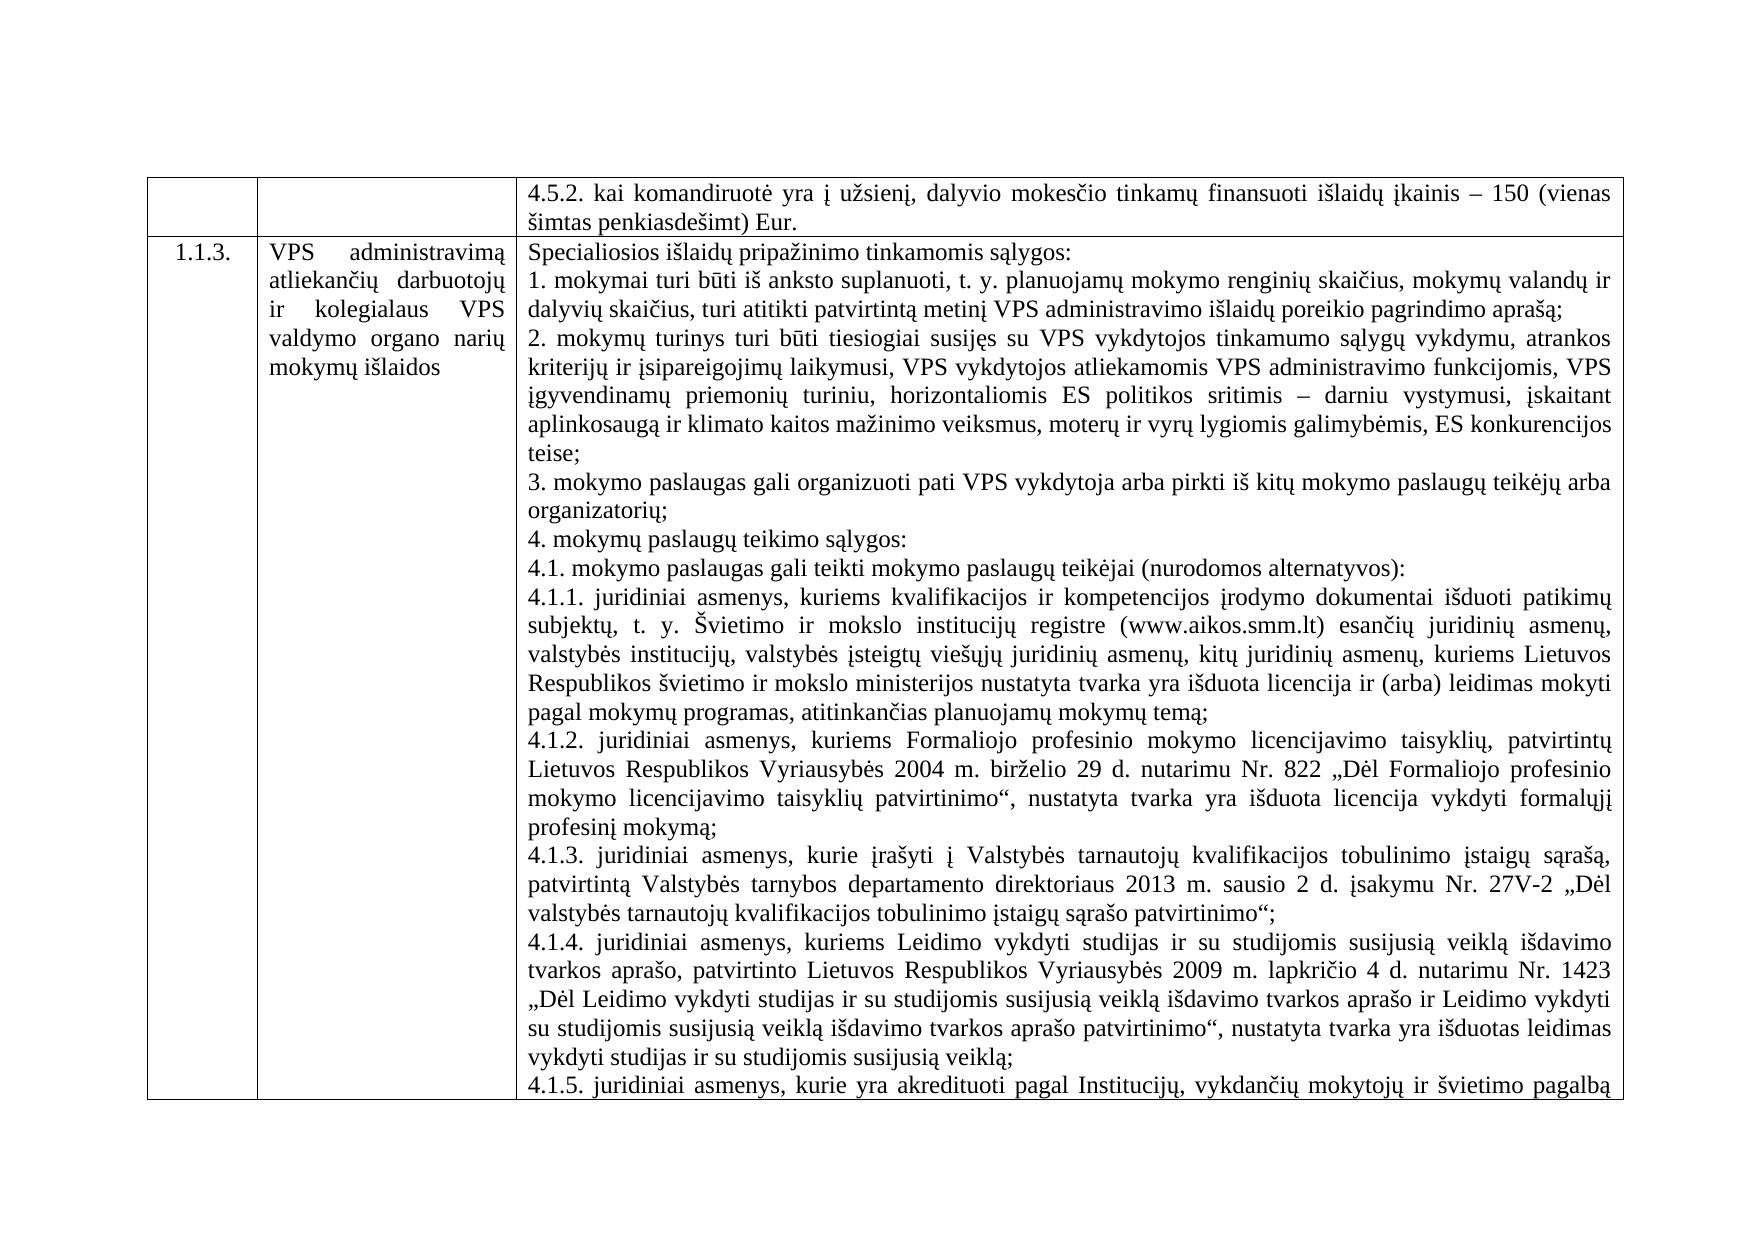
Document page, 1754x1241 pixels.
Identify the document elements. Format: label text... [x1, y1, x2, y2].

table_cell 1.1.3. [148, 237, 257, 1099]
table_cell [258, 178, 516, 236]
table_cell Specialiosios išlaidų pripažinimo tinkamomis sąlygos: 1. mokymai turi būti iš anksto suplanuoti, t. y. planuojamų mokymo renginių skaičius, mokymų valandų ir dalyvių skaičius, turi atitikti patvirtintą metinį VPS administravimo išlaidų poreikio pagrindimo aprašą; 2. mokymų turinys turi būti tiesiogiai susijęs su VPS vykdytojos tinkamumo sąlygų vykdymu, atrankos kriterijų ir įsipareigojimų laikymusi, VPS vykdytojos atliekamomis VPS administravimo funkcijomis, VPS įgyvendinamų priemonių turiniu, horizontaliomis ES politikos sritimis – darniu vystymusi, įskaitant aplinkosaugą ir klimato kaitos mažinimo veiksmus, moterų ir vyrų lygiomis galimybėmis, ES konkurencijos teise; 3. mokymo paslaugas gali organizuoti pati VPS vykdytoja arba pirkti iš kitų mokymo paslaugų teikėjų arba organizatorių; 4. mokymų paslaugų teikimo sąlygos: 4.1. mokymo paslaugas gali teikti mokymo paslaugų teikėjai (nurodomos alternatyvos): 4.1.1. juridiniai asmenys, kuriems kvalifikacijos ir kompetencijos įrodymo dokumentai išduoti patikimų subjektų, t. y. Švietimo ir mokslo institucijų registre (www.aikos.smm.lt) esančių juridinių asmenų, valstybės institucijų, valstybės įsteigtų viešųjų juridinių asmenų, kitų juridinių asmenų, kuriems Lietuvos Respublikos švietimo ir mokslo ministerijos nustatyta tvarka yra išduota licencija ir (arba) leidimas mokyti pagal mokymų programas, atitinkančias planuojamų mokymų temą; 4.1.2. juridiniai asmenys, kuriems Formaliojo profesinio mokymo licencijavimo taisyklių, patvirtintų Lietuvos Respublikos Vyriausybės 2004 m. birželio 29 d. nutarimu Nr. 822 „Dėl Formaliojo profesinio mokymo licencijavimo taisyklių patvirtinimo“, nustatyta tvarka yra išduota licencija vykdyti formalųjį profesinį mokymą; 4.1.3. juridiniai asmenys, kurie įrašyti į Valstybės tarnautojų kvalifikacijos tobulinimo įstaigų sąrašą, patvirtintą Valstybės tarnybos departamento direktoriaus 2013 m. sausio 2 d. įsakymu Nr. 27V-2 „Dėl valstybės tarnautojų kvalifikacijos tobulinimo įstaigų sąrašo patvirtinimo“; 4.1.4. juridiniai asmenys, kuriems Leidimo vykdyti studijas ir su studijomis susijusią veiklą išdavimo tvarkos aprašo, patvirtinto Lietuvos Respublikos Vyriausybės 2009 m. lapkričio 4 d. nutarimu Nr. 1423 „Dėl Leidimo vykdyti studijas ir su studijomis susijusią veiklą išdavimo tvarkos aprašo ir Leidimo vykdyti su studijomis susijusią veiklą išdavimo tvarkos aprašo patvirtinimo“, nustatyta tvarka yra išduotas leidimas vykdyti studijas ir su studijomis susijusią veiklą; 4.1.5. juridiniai asmenys, kurie yra akredituoti pagal Institucijų, vykdančių mokytojų ir švietimo pagalbą [517, 237, 1623, 1099]
table_cell [148, 178, 257, 236]
table_cell 4.5.2. kai komandiruotė yra į užsienį, dalyvio mokesčio tinkamų finansuoti išlaidų įkainis – 150 (vienas šimtas penkiasdešimt) Eur. [517, 178, 1623, 236]
table_cell VPS administravimą atliekančių darbuotojų ir kolegialaus VPS valdymo organo narių mokymų išlaidos [258, 237, 516, 1099]
